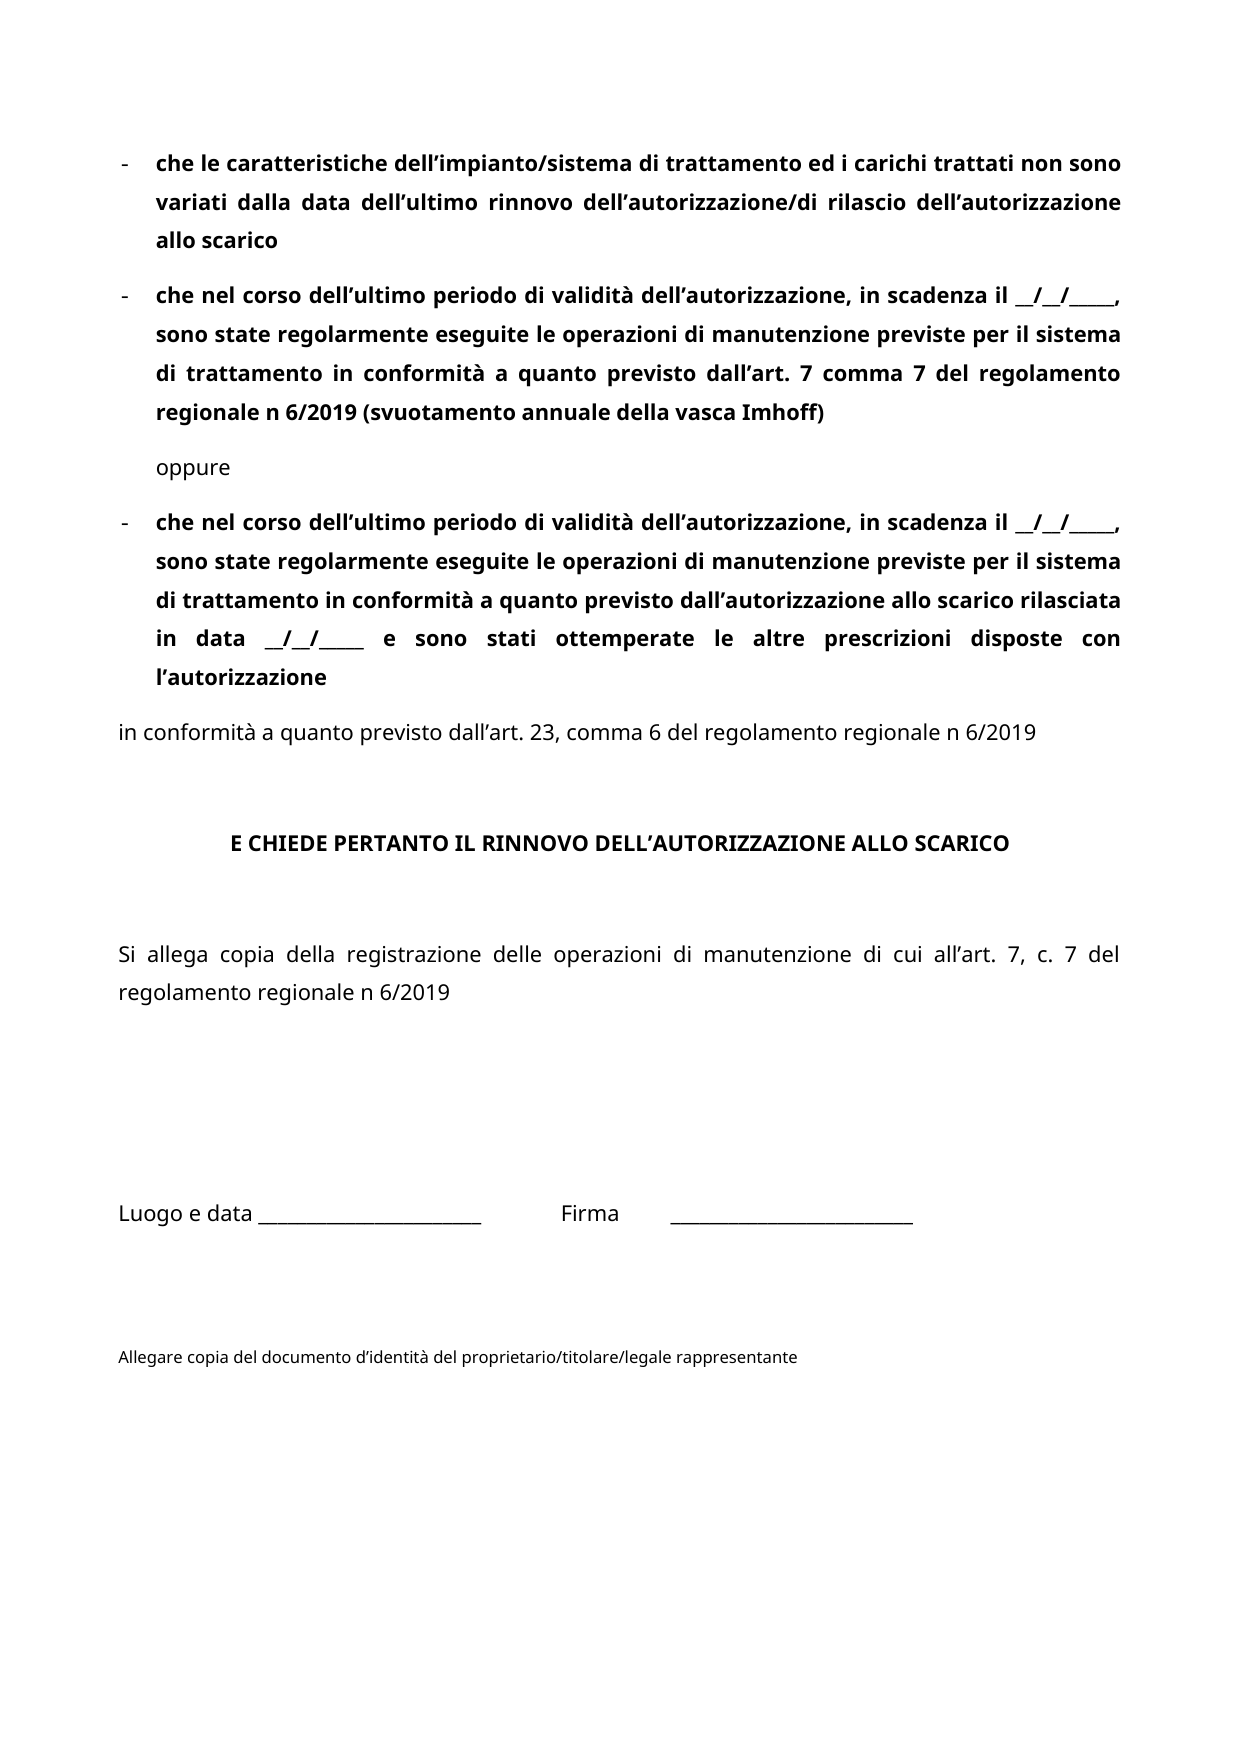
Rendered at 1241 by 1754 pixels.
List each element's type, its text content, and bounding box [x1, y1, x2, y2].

list che le caratteristiche dell’impianto/sistema di trattamento ed i carichi trattati non sono variati dalla data dell’ultimo rinnovo dell’autorizzazione/di rilascio dell’autorizzazione allo scarico [118, 148, 1122, 255]
list che nel corso dell’ultimo periodo di validità dell’autorizzazione, in scadenza il __/__/_____, sono state regolarmente eseguite le operazioni di manutenzione previste per il sistema di trattamento in conformità a quanto previsto dall’autorizzazione allo scarico rilasciata in data __/__/_____ e sono stati ottemperate le altre prescrizioni disposte con l’autorizzazione [118, 507, 1122, 692]
text E CHIEDE PERTANTO IL RINNOVO DELL’AUTORIZZAZIONE ALLO SCARICO [118, 828, 1122, 858]
text Allegare copia del documento d’identità del proprietario/titolare/legale rappresentante [118, 1346, 1122, 1369]
text in conformità a quanto previsto dall’art. 23, comma 6 del regolamento regionale n 6/2019 [118, 717, 1122, 747]
text Luogo e data _______________________ Firma _________________________ [118, 1198, 1122, 1228]
list che nel corso dell’ultimo periodo di validità dell’autorizzazione, in scadenza il __/__/_____, sono state regolarmente eseguite le operazioni di manutenzione previste per il sistema di trattamento in conformità a quanto previsto dall’art. 7 comma 7 del regolamento regionale n 6/2019 (svuotamento annuale della vasca Imhoff) [118, 280, 1122, 426]
text oppure [156, 452, 1122, 482]
text Si allega copia della registrazione delle operazioni di manutenzione di cui all’art. 7, c. 7 del regolamento regionale n 6/2019 [118, 938, 1122, 1007]
